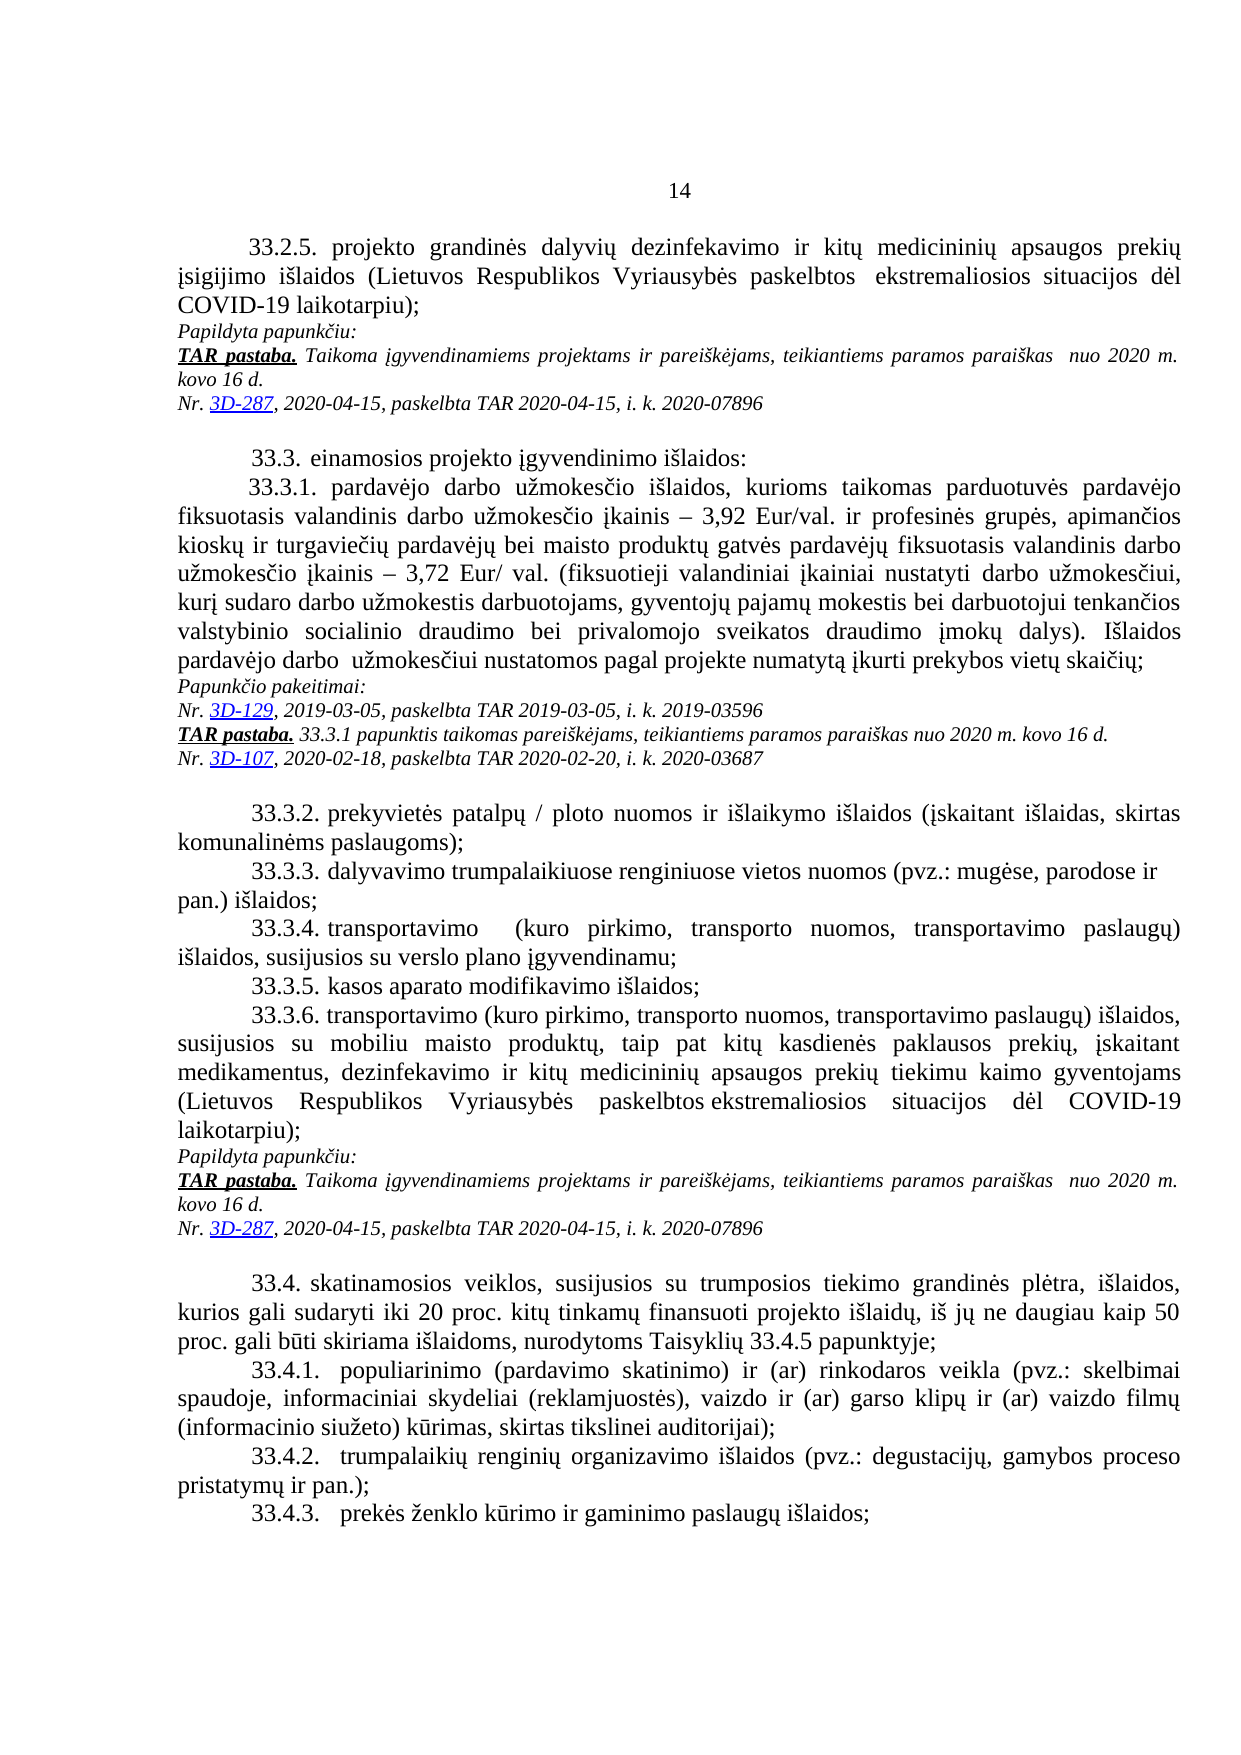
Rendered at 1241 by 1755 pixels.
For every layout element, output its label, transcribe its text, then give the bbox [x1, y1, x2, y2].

text 33.3.3. dalyvavimo trumpalaikiuose renginiuose vietos nuomos (pvz.: mugėse, parodose ir pan.) išlaidos; [177, 856, 1181, 913]
text Nr. 3D-107, 2020-02-18, paskelbta TAR 2020-02-20, i. k. 2020-03687 [177, 746, 1181, 770]
text Nr. 3D-287, 2020-04-15, paskelbta TAR 2020-04-15, i. k. 2020-07896 [177, 1216, 1181, 1240]
text TAR pastaba. 33.3.1 papunktis taikomas pareiškėjams, teikiantiems paramos paraiškas nuo 2020 m. kovo 16 d. [177, 722, 1181, 746]
text 33.4.1. populiarinimo (pardavimo skatinimo) ir (ar) rinkodaros veikla (pvz.: skelbimai spaudoje, informaciniai skydeliai (reklamjuostės), vaizdo ir (ar) garso klipų ir (ar) vaizdo filmų (informacinio siužeto) kūrimas, skirtas tikslinei auditorijai); [177, 1355, 1181, 1441]
text Nr. 3D-129, 2019-03-05, paskelbta TAR 2019-03-05, i. k. 2019-03596 [177, 698, 1181, 722]
text 33.3.2. prekyvietės patalpų / ploto nuomos ir išlaikymo išlaidos (įskaitant išlaidas, skirtas komunalinėms paslaugoms); [177, 798, 1181, 856]
text 33.3.4. transportavimo (kuro pirkimo, transporto nuomos, transportavimo paslaugų) išlaidos, susijusios su verslo plano įgyvendinamu; [177, 913, 1181, 971]
text Nr. 3D-287, 2020-04-15, paskelbta TAR 2020-04-15, i. k. 2020-07896 [177, 391, 1181, 415]
text 33.3.5. kasos aparato modifikavimo išlaidos; [177, 971, 1181, 1000]
text 33.4.3. prekės ženklo kūrimo ir gaminimo paslaugų išlaidos; [177, 1498, 1181, 1527]
text Papunkčio pakeitimai: [177, 673, 1181, 698]
text 33.2.5. projekto grandinės dalyvių dezinfekavimo ir kitų medicininių apsaugos prekių įsigijimo išlaidos (Lietuvos Respublikos Vyriausybės paskelbtos ekstremaliosios situacijos dėl COVID-19 laikotarpiu); [177, 232, 1181, 318]
text 33.4.2. trumpalaikių renginių organizavimo išlaidos (pvz.: degustacijų, gamybos proceso pristatymų ir pan.); [177, 1441, 1181, 1498]
text TAR pastaba. Taikoma įgyvendinamiems projektams ir pareiškėjams, teikiantiems paramos paraiškas nuo 2020 m. kovo 16 d. [177, 1168, 1181, 1216]
text Papildyta papunkčiu: [177, 318, 1181, 343]
text 33.3.6. transportavimo (kuro pirkimo, transporto nuomos, transportavimo paslaugų) išlaidos, susijusios su mobiliu maisto produktų, taip pat kitų kasdienės paklausos prekių, įskaitant medikamentus, dezinfekavimo ir kitų medicininių apsaugos prekių tiekimu kaimo gyventojams (Lietuvos Respublikos Vyriausybės paskelbtos ekstremaliosios situacijos dėl COVID-19 laikotarpiu); [177, 1000, 1181, 1143]
text 33.4. skatinamosios veiklos, susijusios su trumposios tiekimo grandinės plėtra, išlaidos, kurios gali sudaryti iki 20 proc. kitų tinkamų finansuoti projekto išlaidų, iš jų ne daugiau kaip 50 proc. gali būti skiriama išlaidoms, nurodytoms Taisyklių 33.4.5 papunktyje; [177, 1268, 1181, 1355]
text 33.3.1. pardavėjo darbo užmokesčio išlaidos, kurioms taikomas parduotuvės pardavėjo fiksuotasis valandinis darbo užmokesčio įkainis – 3,92 Eur/val. ir profesinės grupės, apimančios kioskų ir turgaviečių pardavėjų bei maisto produktų gatvės pardavėjų fiksuotasis valandinis darbo užmokesčio įkainis – 3,72 Eur/ val. (fiksuotieji valandiniai įkainiai nustatyti darbo užmokesčiui, kurį sudaro darbo užmokestis darbuotojams, gyventojų pajamų mokestis bei darbuotojui tenkančios valstybinio socialinio draudimo bei privalomojo sveikatos draudimo įmokų dalys). Išlaidos pardavėjo darbo užmokesčiui nustatomos pagal projekte numatytą įkurti prekybos vietų skaičių; [177, 472, 1181, 673]
text TAR pastaba. Taikoma įgyvendinamiems projektams ir pareiškėjams, teikiantiems paramos paraiškas nuo 2020 m. kovo 16 d. [177, 343, 1181, 391]
text Papildyta papunkčiu: [177, 1143, 1181, 1168]
text 33.3. einamosios projekto įgyvendinimo išlaidos: [177, 443, 1181, 472]
